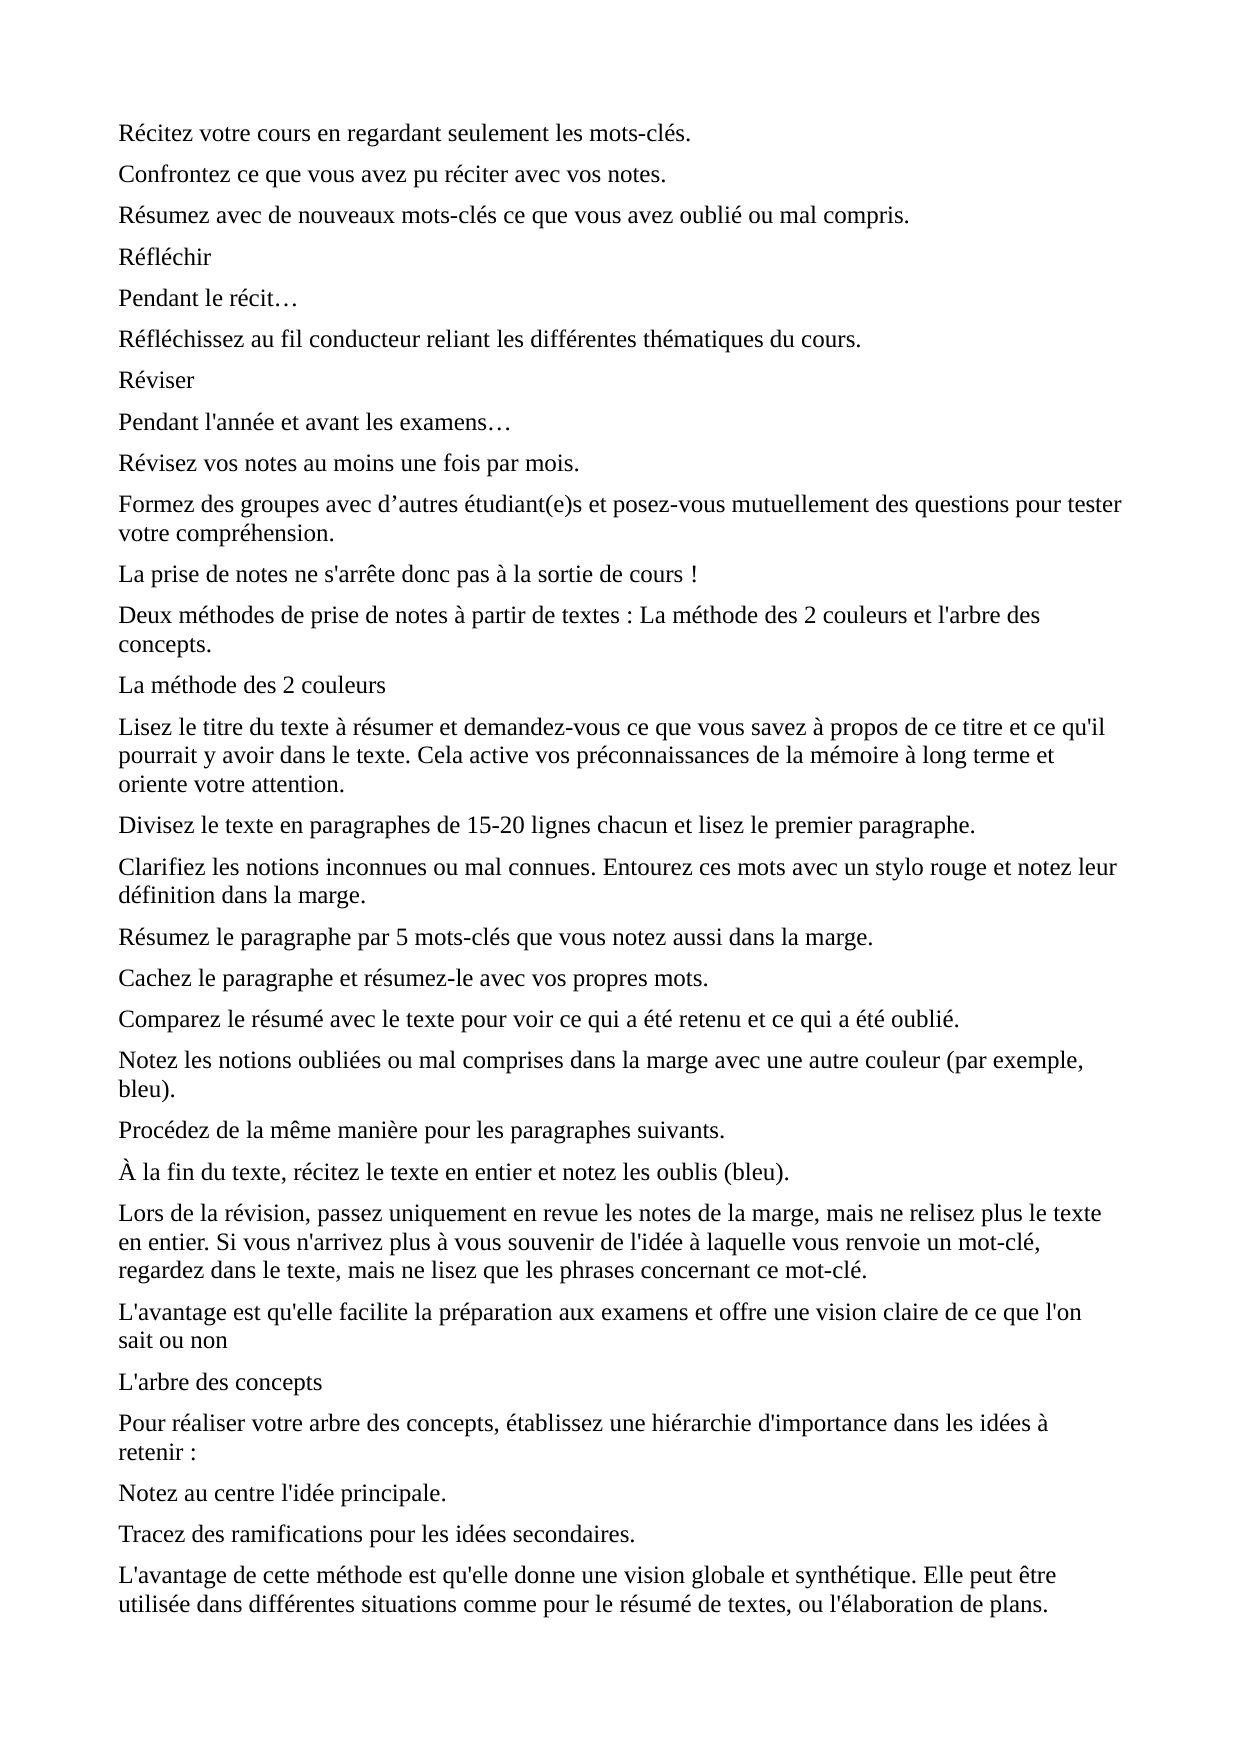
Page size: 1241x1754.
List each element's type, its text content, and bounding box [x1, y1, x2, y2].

text Notez au centre l'idée principale. [118, 1478, 1122, 1507]
text Clarifiez les notions inconnues ou mal connues. Entourez ces mots avec un stylo rouge et notez leur définition dans la marge. [118, 852, 1122, 909]
text Récitez votre cours en regardant seulement les mots-clés. [118, 118, 1122, 147]
text Cachez le paragraphe et résumez-le avec vos propres mots. [118, 963, 1122, 992]
text À la fin du texte, récitez le texte en entier et notez les oublis (bleu). [118, 1157, 1122, 1186]
text Comparez le résumé avec le texte pour voir ce qui a été retenu et ce qui a été oublié. [118, 1004, 1122, 1033]
text Réfléchissez au fil conducteur reliant les différentes thématiques du cours. [118, 324, 1122, 353]
text Réviser [118, 366, 1122, 394]
text Révisez vos notes au moins une fois par mois. [118, 448, 1122, 477]
text Notez les notions oubliées ou mal comprises dans la marge avec une autre couleur (par exemple, bleu). [118, 1046, 1122, 1103]
text Résumez le paragraphe par 5 mots-clés que vous notez aussi dans la marge. [118, 922, 1122, 951]
text Lisez le titre du texte à résumer et demandez-vous ce que vous savez à propos de ce titre et ce qu'il pourrait y avoir dans le texte. Cela active vos préconnaissances de la mémoire à long terme et oriente votre attention. [118, 712, 1122, 798]
text Deux méthodes de prise de notes à partir de textes : La méthode des 2 couleurs et l'arbre des concepts. [118, 601, 1122, 658]
text Pour réaliser votre arbre des concepts, établissez une hiérarchie d'importance dans les idées à retenir : [118, 1408, 1122, 1466]
text Lors de la révision, passez uniquement en revue les notes de la marge, mais ne relisez plus le texte en entier. Si vous n'arrivez plus à vous souvenir de l'idée à laquelle vous renvoie un mot-clé, regardez dans le texte, mais ne lisez que les phrases concernant ce mot-clé. [118, 1198, 1122, 1284]
text Formez des groupes avec d’autres étudiant(e)s et posez-vous mutuellement des questions pour tester votre compréhension. [118, 489, 1122, 547]
text Confrontez ce que vous avez pu réciter avec vos notes. [118, 159, 1122, 188]
text Pendant l'année et avant les examens… [118, 407, 1122, 436]
text La prise de notes ne s'arrête donc pas à la sortie de cours ! [118, 559, 1122, 588]
text Réfléchir [118, 242, 1122, 271]
text Procédez de la même manière pour les paragraphes suivants. [118, 1116, 1122, 1144]
text Pendant le récit… [118, 283, 1122, 312]
text La méthode des 2 couleurs [118, 671, 1122, 699]
text Divisez le texte en paragraphes de 15-20 lignes chacun et lisez le premier paragraphe. [118, 811, 1122, 839]
text L'arbre des concepts [118, 1367, 1122, 1396]
text Résumez avec de nouveaux mots-clés ce que vous avez oublié ou mal compris. [118, 201, 1122, 229]
text L'avantage est qu'elle facilite la préparation aux examens et offre une vision claire de ce que l'on sait ou non [118, 1297, 1122, 1354]
text Tracez des ramifications pour les idées secondaires. [118, 1519, 1122, 1548]
text L'avantage de cette méthode est qu'elle donne une vision globale et synthétique. Elle peut être utilisée dans différentes situations comme pour le résumé de textes, ou l'élaboration de plans. [118, 1561, 1122, 1618]
